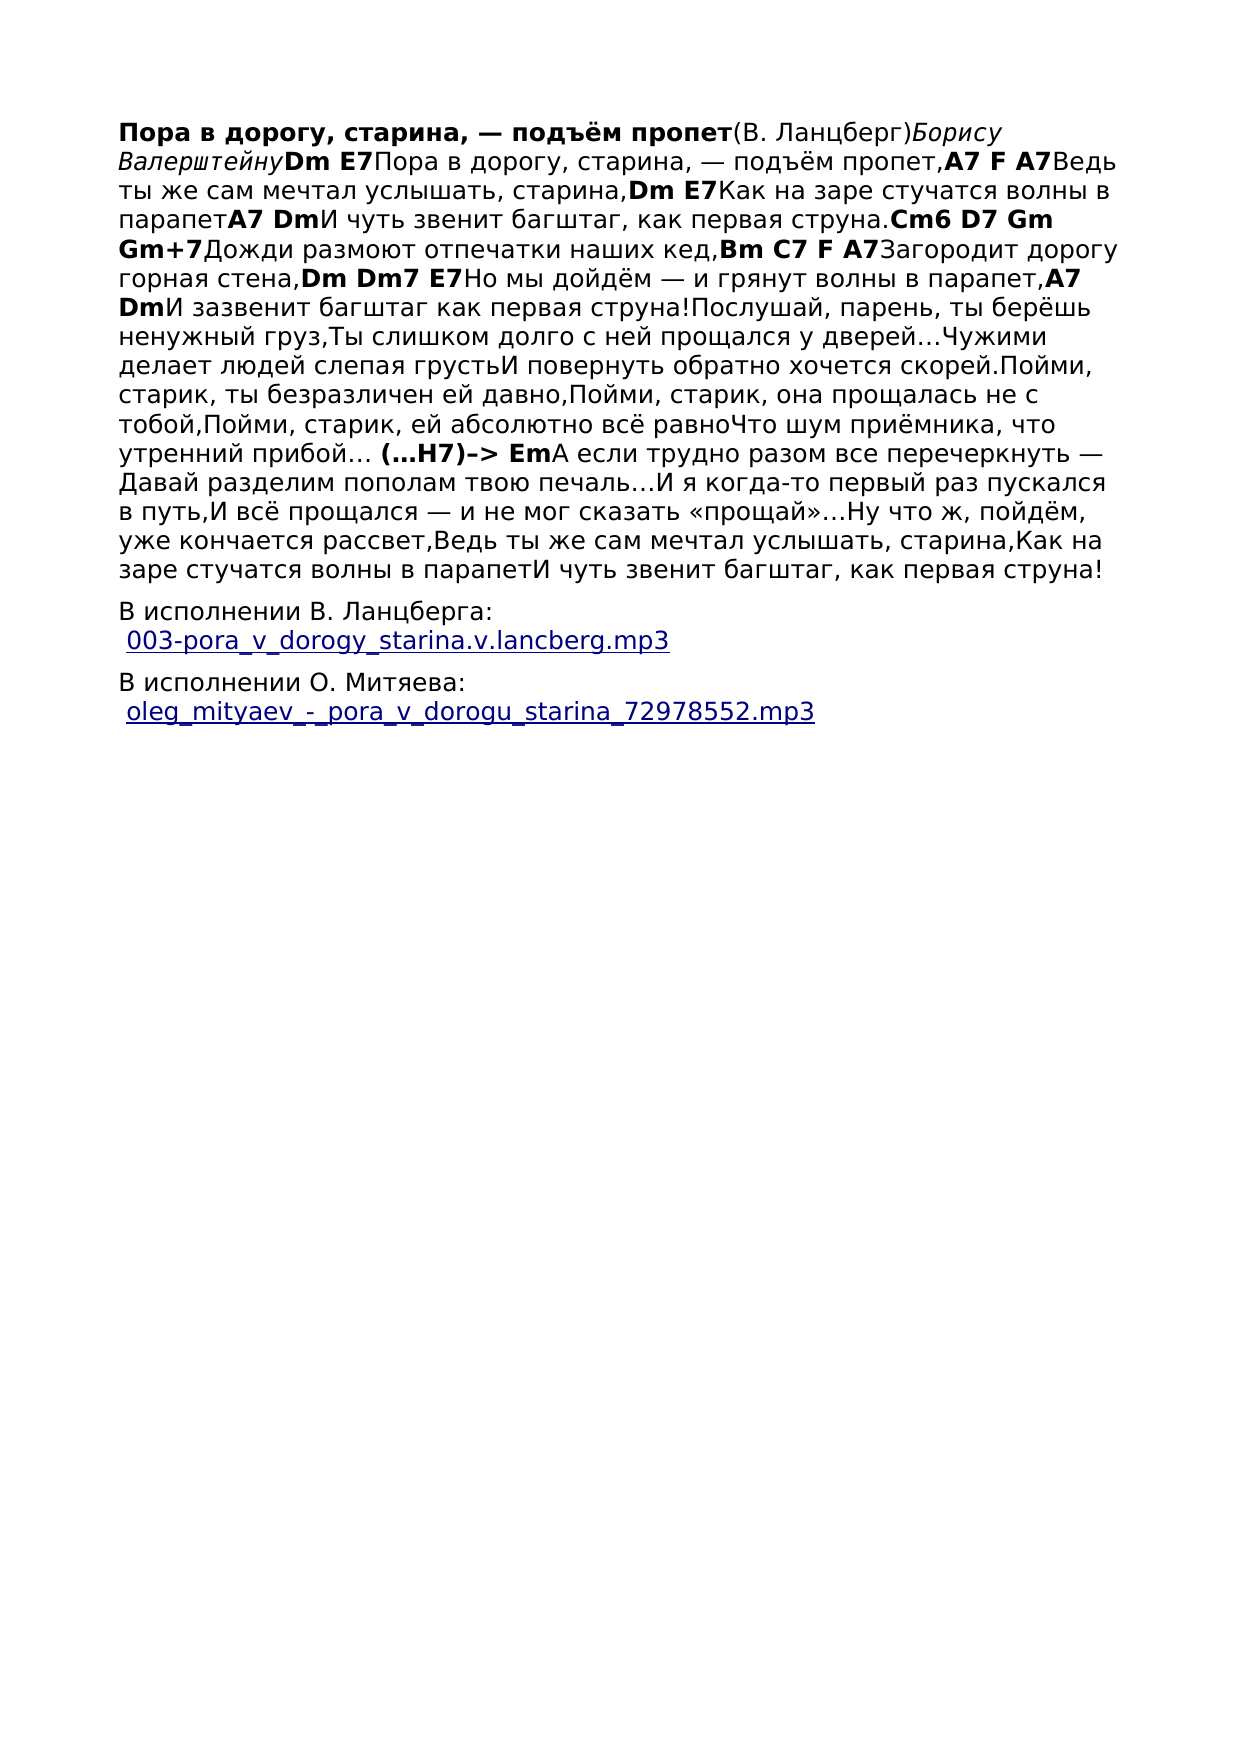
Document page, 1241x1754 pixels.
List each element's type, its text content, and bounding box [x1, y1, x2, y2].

text В исполнении В. Ланцберга: 003-pora_v_dorogy_starina.v.lancberg.mp3 [118, 597, 1122, 656]
text В исполнении О. Митяева: oleg_mityaev_-_pora_v_dorogu_starina_72978552.mp3 [118, 668, 1122, 726]
text Пора в дорогу, старина, — подъём пропет(В. Ланцберг)Борису ВалерштейнуDm E7Пора в дорогу, старина, — подъём пропет,A7 F A7Ведь ты же сам мечтал услышать, старина,Dm E7Как на заре стучатся волны в парапетA7 DmИ чуть звенит багштаг, как первая струна.Cm6 D7 Gm Gm+7Дожди размоют отпечатки наших кед,Bm C7 F A7Загородит дорогу горная стена,Dm Dm7 E7Но мы дойдём — и грянут волны в парапет,A7 DmИ зазвенит багштаг как первая струна!Послушай, парень, ты берёшь ненужный груз,Ты слишком долго с ней прощался у дверей…Чужими делает людей слепая грустьИ повернуть обратно хочется скорей.Пойми, старик, ты безразличен ей давно,Пойми, старик, она прощалась не с тобой,Пойми, старик, ей абсолютно всё равноЧто шум приёмника, что утренний прибой… (…H7)–> EmА если трудно разом все перечеркнуть —Давай разделим пополам твою печаль…И я когда-то первый раз пускался в путь,И всё прощался — и не мог сказать «прощай»…Ну что ж, пойдём, уже кончается рассвет,Ведь ты же сам мечтал услышать, старина,Как на заре стучатся волны в парапетИ чуть звенит багштаг, как первая струна! [118, 118, 1122, 585]
